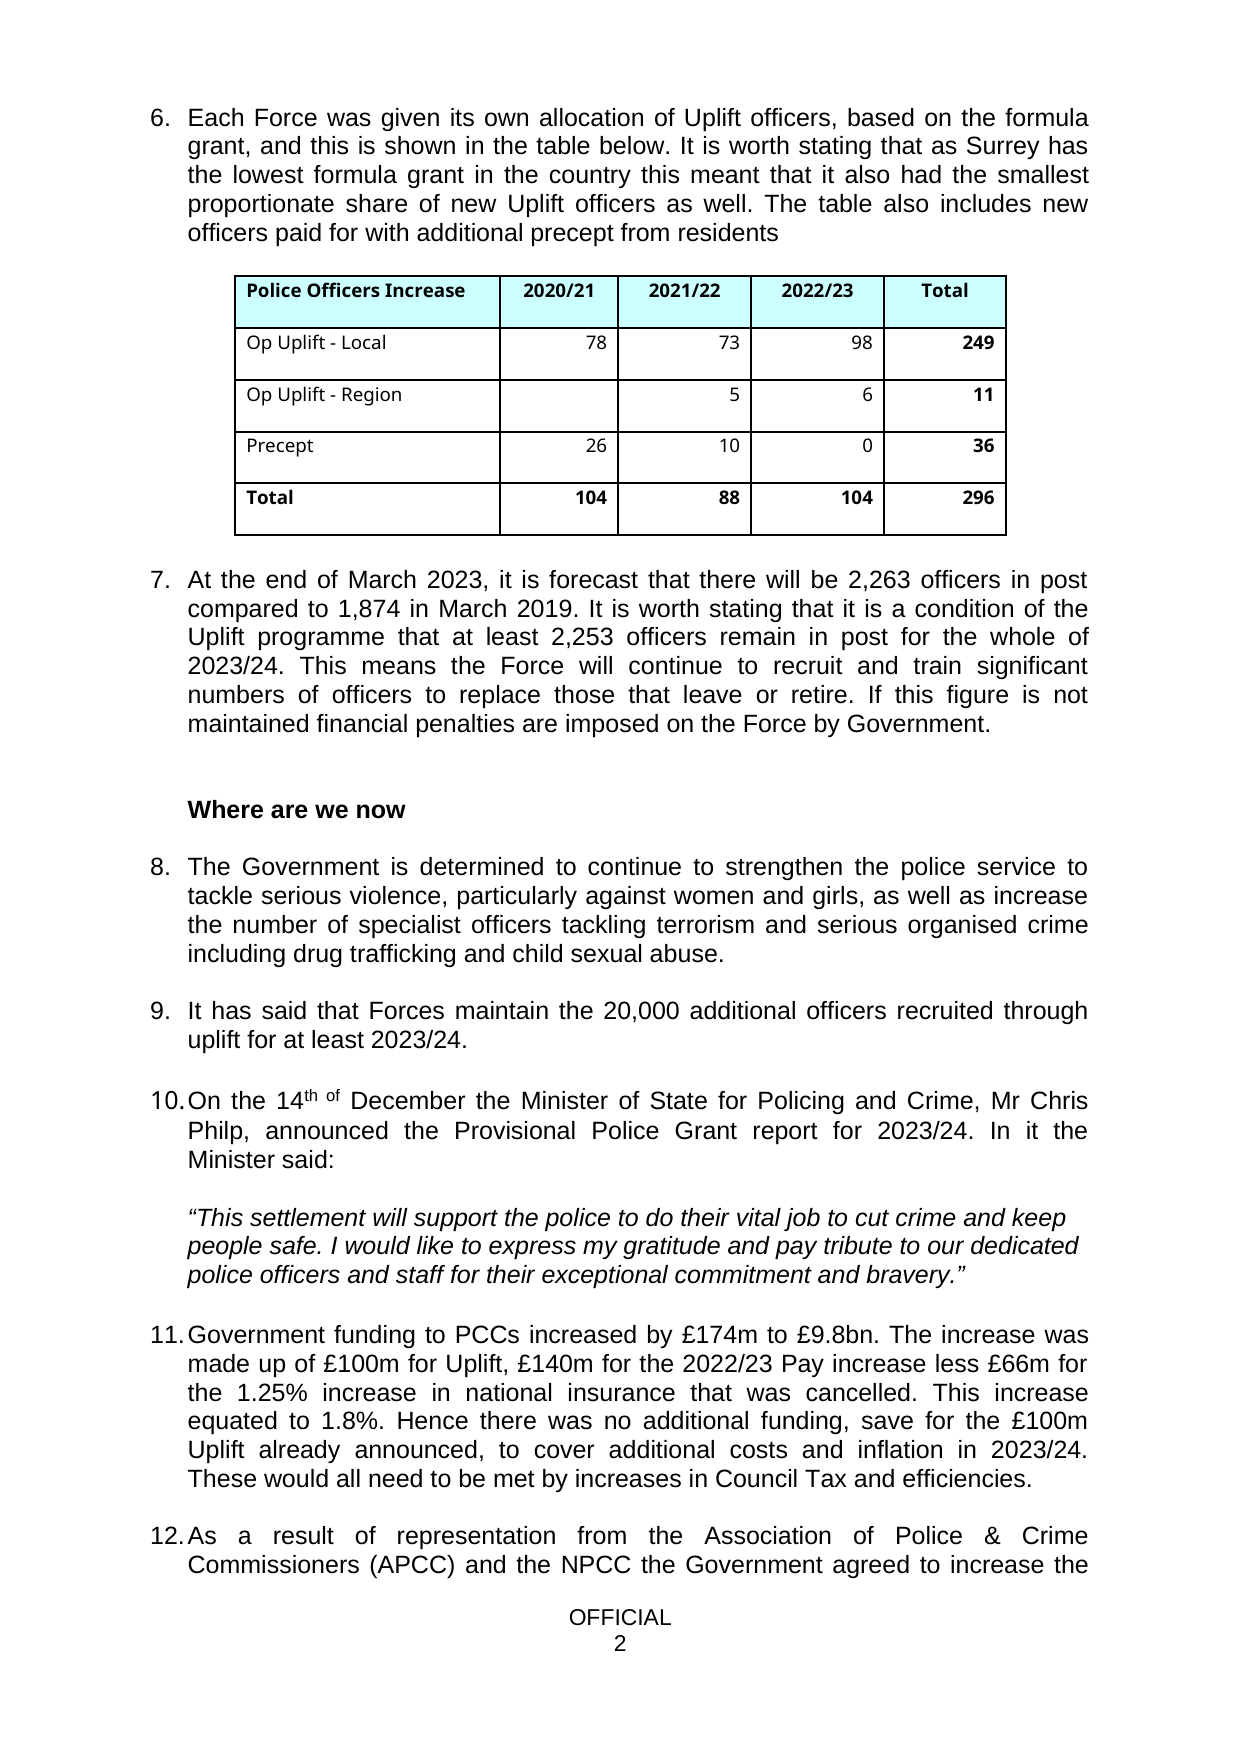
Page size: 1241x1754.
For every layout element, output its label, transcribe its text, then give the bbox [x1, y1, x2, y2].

table_header 2022/23 [752, 277, 883, 327]
table_cell 0 [752, 433, 883, 482]
list It has said that Forces maintain the 20,000 additional officers recruited through uplift for at least 2023/24. [150, 996, 1090, 1053]
table_header 2020/21 [501, 277, 617, 327]
table_cell 26 [501, 433, 617, 482]
list Each Force was given its own allocation of Uplift officers, based on the formula grant, and this is shown in the table below. It is worth stating that as Surrey has the lowest formula grant in the country this meant that it also had the smallest proportionate share of new Uplift officers as well. The table also includes new officers paid for with additional precept from residents [150, 102, 1090, 246]
table_cell Op Uplift - Local [236, 329, 499, 379]
list The Government is determined to continue to strengthen the police service to tackle serious violence, particularly against women and girls, as well as increase the number of specialist officers tackling terrorism and serious organised crime including drug trafficking and child sexual abuse. [150, 852, 1090, 967]
table_cell 88 [619, 484, 750, 534]
table_cell 5 [619, 381, 750, 431]
table_cell Op Uplift - Region [236, 381, 499, 431]
table_cell 6 [752, 381, 883, 431]
table_header 2021/22 [619, 277, 750, 327]
table_cell 36 [885, 433, 1005, 482]
table_cell 104 [752, 484, 883, 534]
text “This settlement will support the police to do their vital job to cut crime and keep people safe. I would like to express my gratitude and pay tribute to our dedicated police officers and staff for their exceptional commitment and bravery.” [187, 1203, 1090, 1289]
table_header Police Officers Increase [236, 277, 499, 327]
text Where are we now [187, 795, 1090, 823]
table_cell [501, 381, 617, 431]
table_cell 11 [885, 381, 1005, 431]
table_header Total [885, 277, 1005, 327]
list At the end of March 2023, it is forecast that there will be 2,263 officers in post compared to 1,874 in March 2019. It is worth stating that it is a condition of the Uplift programme that at least 2,253 officers remain in post for the whole of 2023/24. This means the Force will continue to recruit and train significant numbers of officers to replace those that leave or retire. If this figure is not maintained financial penalties are imposed on the Force by Government. [150, 565, 1090, 737]
table_cell 98 [752, 329, 883, 379]
table_cell 10 [619, 433, 750, 482]
table_cell 78 [501, 329, 617, 379]
table_cell 249 [885, 329, 1005, 379]
list As a result of representation from the Association of Police & Crime Commissioners (APCC) and the NPCC the Government agreed to increase the [150, 1521, 1090, 1579]
list Government funding to PCCs increased by £174m to £9.8bn. The increase was made up of £100m for Uplift, £140m for the 2022/23 Pay increase less £66m for the 1.25% increase in national insurance that was cancelled. This increase equated to 1.8%. Hence there was no additional funding, save for the £100m Uplift already announced, to cover additional costs and inflation in 2023/24. These would all need to be met by increases in Council Tax and efficiencies. [150, 1320, 1090, 1493]
table_cell 73 [619, 329, 750, 379]
list On the 14th of December the Minister of State for Policing and Crime, Mr Chris Philp, announced the Provisional Police Grant report for 2023/24. In it the Minister said: [150, 1082, 1090, 1174]
table_cell 104 [501, 484, 617, 534]
table_cell Precept [236, 433, 499, 482]
table_cell 296 [885, 484, 1005, 534]
table_cell Total [236, 484, 499, 534]
